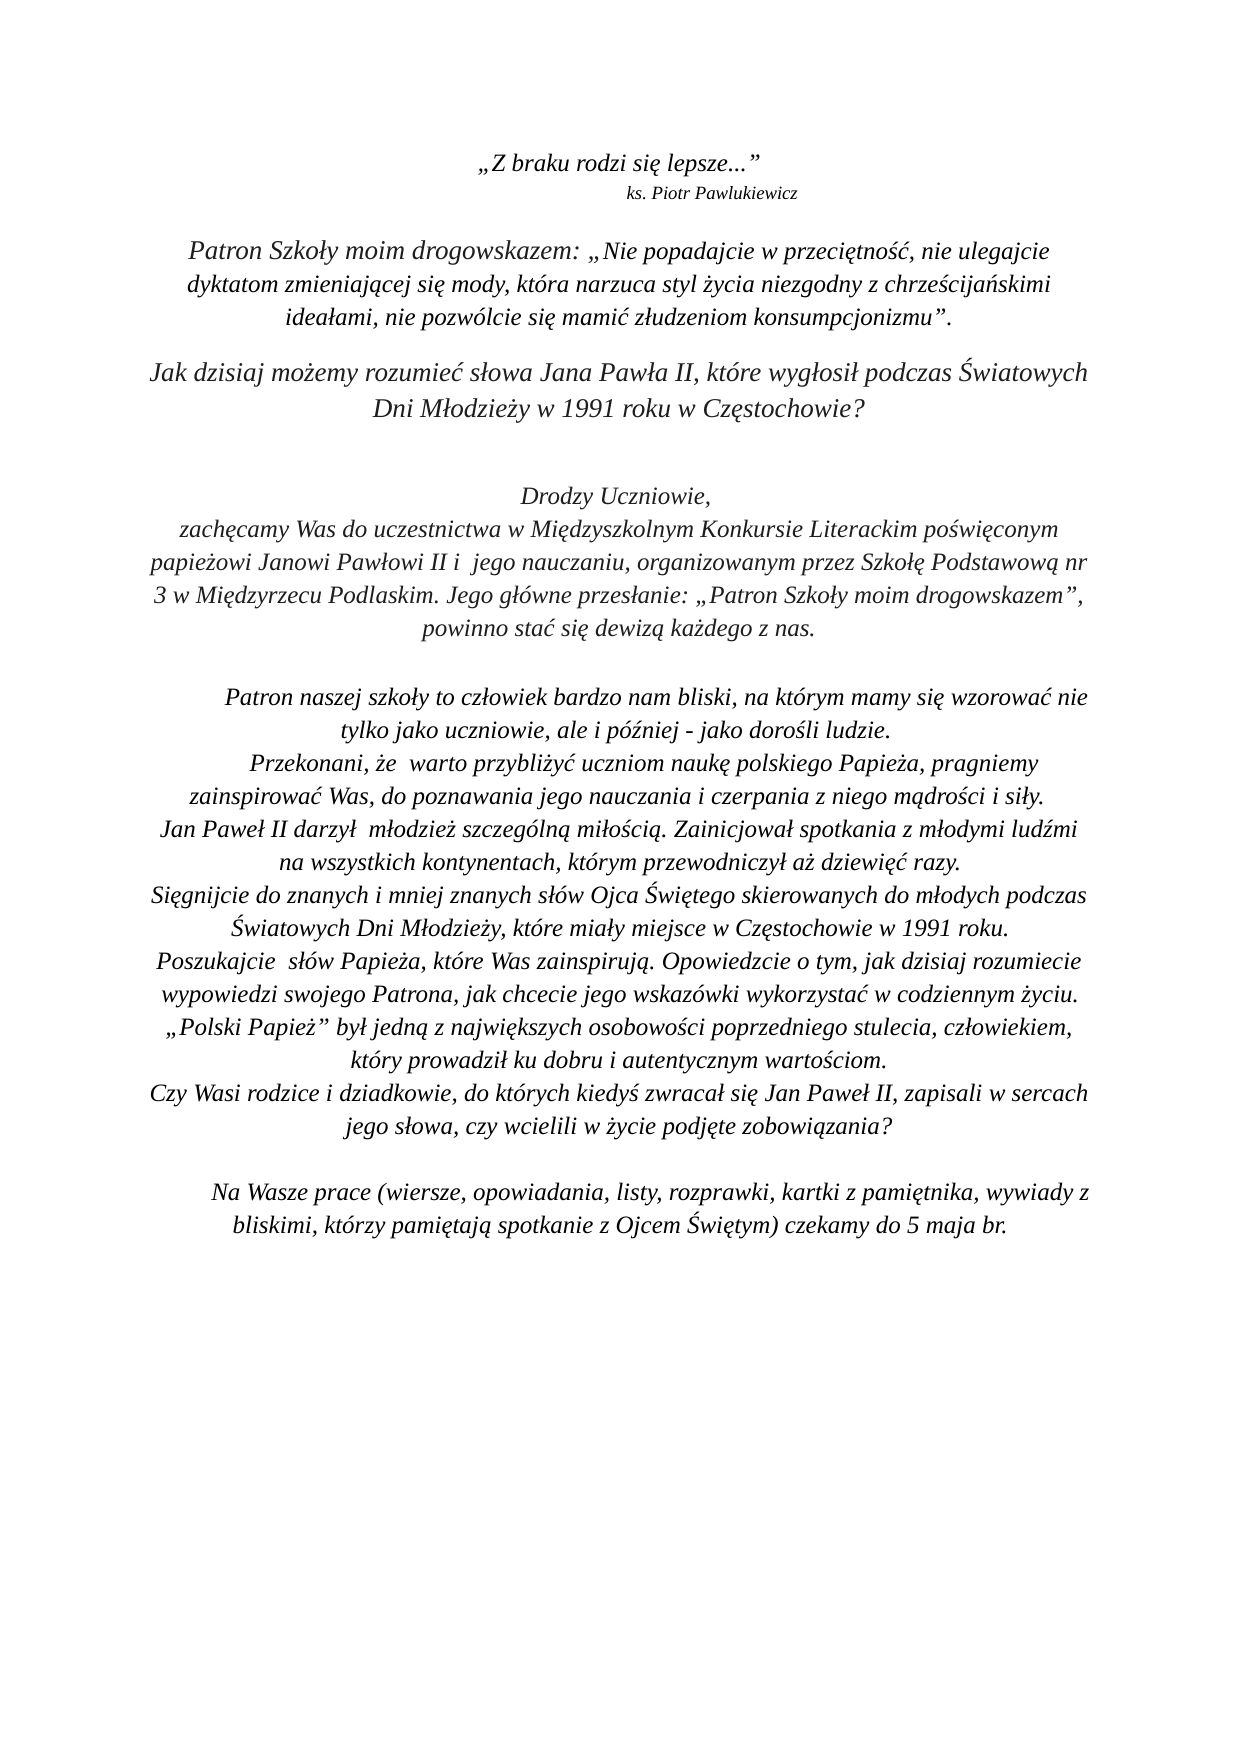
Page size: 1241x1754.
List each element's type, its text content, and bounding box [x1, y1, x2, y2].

text Patron Szkoły moim drogowskazem: „Nie popadajcie w przeciętność, nie ulegajcie dyktatom zmieniającej się mody, która narzuca styl życia niezgodny z chrześcijańskimi ideałami, nie pozwólcie się mamić złudzeniom konsumpcjonizmu”. [148, 234, 1093, 331]
text ks. Piotr Pawlukiewicz [148, 176, 1093, 234]
text Drodzy Uczniowie, zachęcamy Was do uczestnictwa w Międzyszkolnym Konkursie Literackim poświęconym papieżowi Janowi Pawłowi II i jego nauczaniu, organizowanym przez Szkołę Podstawową nr 3 w Międzyrzecu Podlaskim. Jego główne przesłanie: „Patron Szkoły moim drogowskazem”, powinno stać się dewizą każdego z nas. Patron naszej szkoły to człowiek bardzo nam bliski, na którym mamy się wzorować nie tylko jako uczniowie, ale i później - jako dorośli ludzie. Przekonani, że warto przybliżyć uczniom naukę polskiego Papieża, pragniemy zainspirować Was, do poznawania jego nauczania i czerpania z niego mądrości i siły. Jan Paweł II darzył młodzież szczególną miłością. Zainicjował spotkania z młodymi ludźmi na wszystkich kontynentach, którym przewodniczył aż dziewięć razy. Sięgnijcie do znanych i mniej znanych słów Ojca Świętego skierowanych do młodych podczas Światowych Dni Młodzieży, które miały miejsce w Częstochowie w 1991 roku. Poszukajcie słów Papieża, które Was zainspirują. Opowiedzcie o tym, jak dzisiaj rozumiecie wypowiedzi swojego Patrona, jak chcecie jego wskazówki wykorzystać w codziennym życiu. „Polski Papież” był jedną z największych osobowości poprzedniego stulecia, człowiekiem, który prowadził ku dobru i autentycznym wartościom. Czy Wasi rodzice i dziadkowie, do których kiedyś zwracał się Jan Paweł II, zapisali w sercach jego słowa, czy wcielili w życie podjęte zobowiązania? Na Wasze prace (wiersze, opowiadania, listy, rozprawki, kartki z pamiętnika, wywiady z bliskimi, którzy pamiętają spotkanie z Ojcem Świętym) czekamy do 5 maja br. [148, 481, 1093, 1304]
text Jak dzisiaj możemy rozumieć słowa Jana Pawła II, które wygłosił podczas Światowych Dni Młodzieży w 1991 roku w Częstochowie? [148, 356, 1093, 456]
text „Z braku rodzi się lepsze...” [148, 148, 1093, 176]
